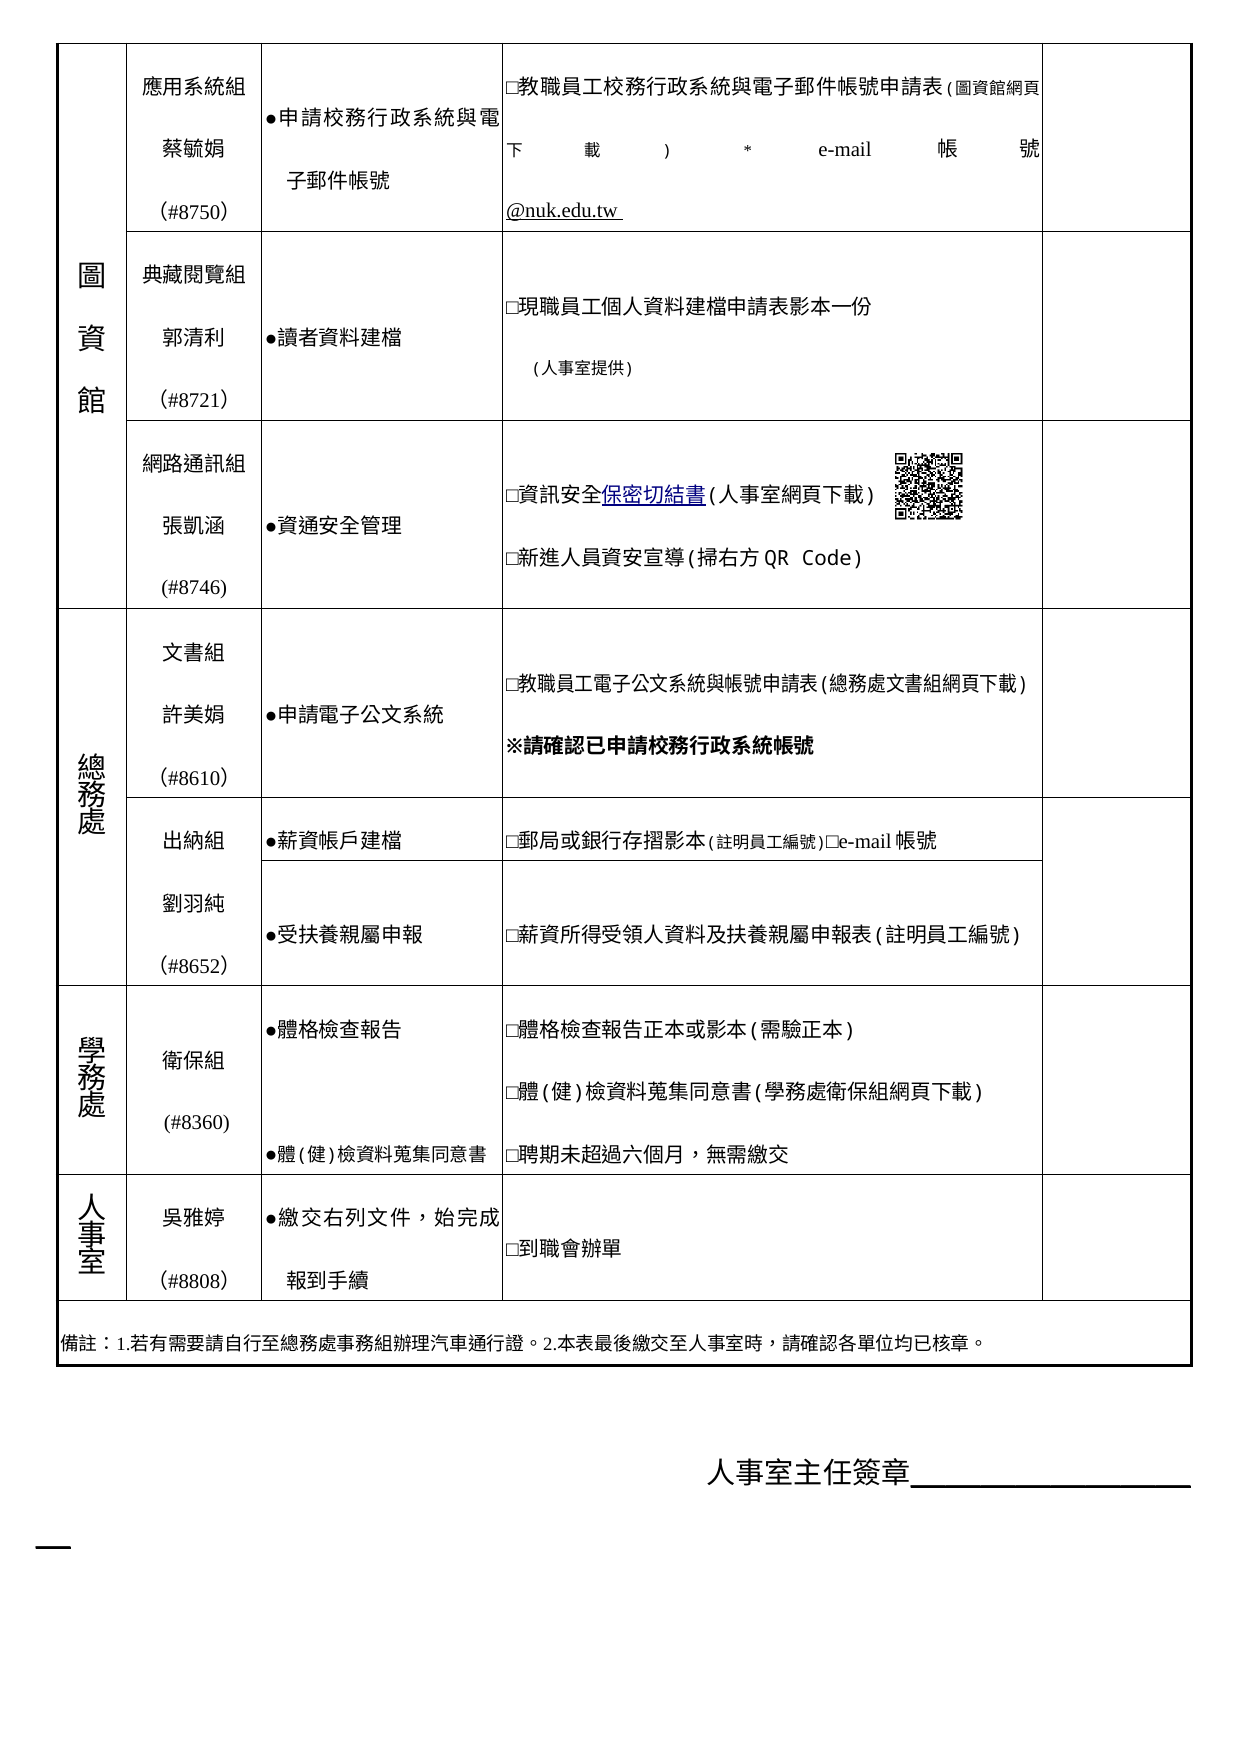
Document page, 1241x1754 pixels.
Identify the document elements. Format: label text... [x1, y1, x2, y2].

table_cell □教職員工校務行政系統與電子郵件帳號申請表(圖資館網頁下載) * e-mail帳號 @nuk.edu.tw [503, 44, 1042, 231]
table_cell [1043, 421, 1190, 608]
table_cell ●受扶養親屬申報 [262, 861, 502, 985]
table_cell 吳雅婷 （#8808） [127, 1175, 261, 1300]
table_cell 圖 資 館 [59, 44, 126, 608]
text 人事室主任簽章__________________ [35, 1429, 1205, 1554]
table_cell ●讀者資料建檔 [262, 232, 502, 420]
table_cell □到職會辦單 [503, 1175, 1042, 1300]
table_cell □現職員工個人資料建檔申請表影本一份 (人事室提供) [503, 232, 1042, 420]
table_cell 出納組 劉羽純 （#8652） [127, 798, 261, 985]
table_cell 網路通訊組 張凱涵 (#8746) [127, 421, 261, 608]
table_cell [1043, 1175, 1190, 1300]
table_cell ●申請電子公文系統 [262, 609, 502, 797]
table_cell [1043, 232, 1190, 420]
table_cell 應用系統組 蔡毓娟 （#8750） [127, 44, 261, 231]
table_cell 文書組 許美娟 （#8610） [127, 609, 261, 797]
table_cell 學 務 處 [59, 986, 126, 1174]
table_cell ●資通安全管理 [262, 421, 502, 608]
table_cell [1043, 798, 1190, 985]
table_cell □體格檢查報告正本或影本(需驗正本) □體(健)檢資料蒐集同意書(學務處衛保組網頁下載) □聘期未超過六個月，無需繳交 [503, 986, 1042, 1174]
table_cell □郵局或銀行存摺影本(註明員工編號)□e-mail帳號 [503, 798, 1042, 860]
table_cell [1043, 609, 1190, 797]
table_cell ●體格檢查報告 ●體(健)檢資料蒐集同意書 [262, 986, 502, 1174]
table_cell 典藏閱覽組 郭清利 （#8721） [127, 232, 261, 420]
table_cell [1043, 44, 1190, 231]
table_cell □教職員工電子公文系統與帳號申請表(總務處文書組網頁下載) ※請確認已申請校務行政系統帳號 [503, 609, 1042, 797]
table_cell ●薪資帳戶建檔 [262, 798, 502, 860]
table_cell □資訊安全保密切結書(人事室網頁下載) □新進人員資安宣導(掃右方QR Code) [503, 421, 1042, 608]
table_cell 衛保組 (#8360) [127, 986, 261, 1174]
table_cell 備註：1.若有需要請自行至總務處事務組辦理汽車通行證。2.本表最後繳交至人事室時，請確認各單位均已核章。 [59, 1301, 1190, 1363]
table_cell 人 事 室 [59, 1175, 126, 1300]
table_cell □薪資所得受領人資料及扶養親屬申報表(註明員工編號) [503, 861, 1042, 985]
table_cell [1043, 986, 1190, 1174]
table_cell ●申請校務行政系統與電子郵件帳號 [262, 44, 502, 231]
table_cell ●繳交右列文件，始完成報到手續 [262, 1175, 502, 1300]
table_cell 總 務 處 [59, 609, 126, 985]
